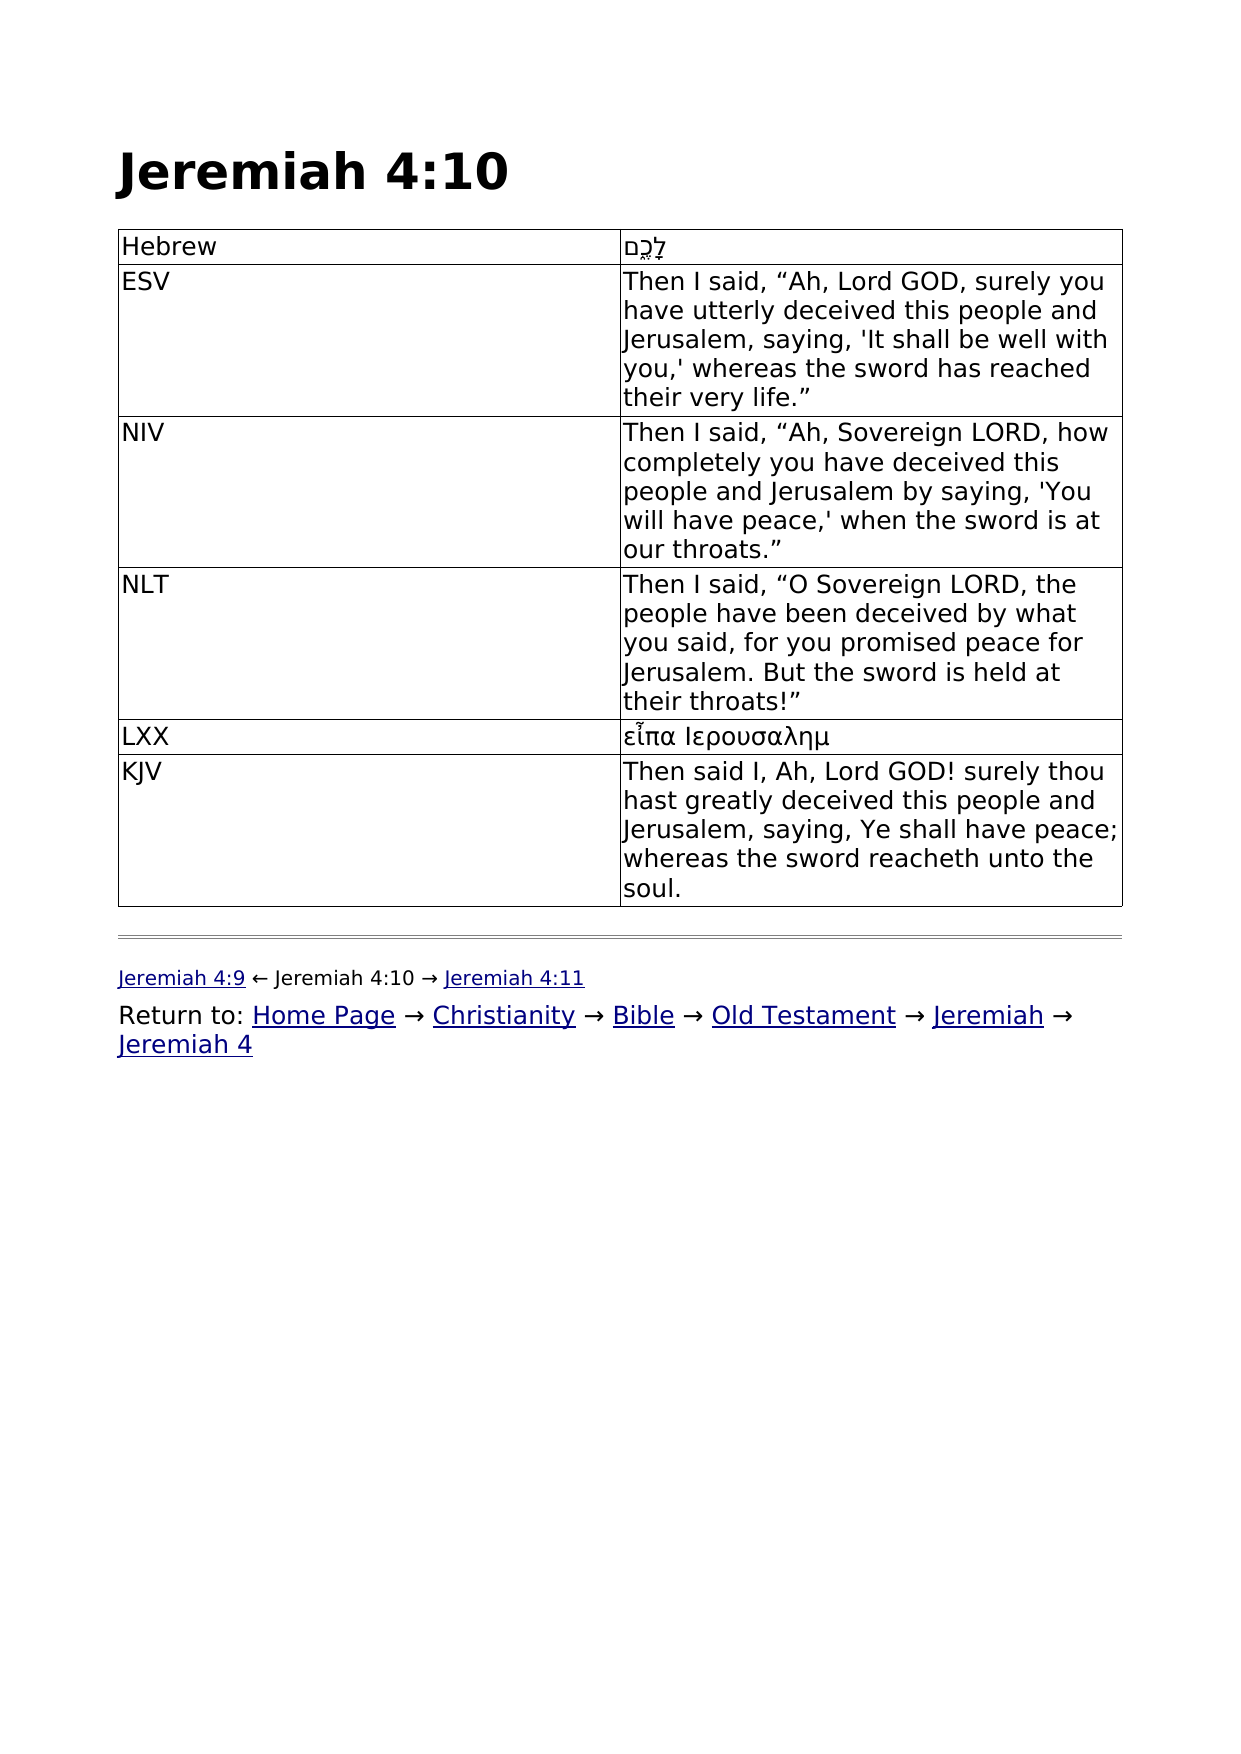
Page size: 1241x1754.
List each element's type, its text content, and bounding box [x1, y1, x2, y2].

table_cell Then said I, Ah, Lord GOD! surely thou hast greatly deceived this people and Jerusalem, saying, Ye shall have peace; whereas the sword reacheth unto the soul. [621, 755, 1122, 906]
subtitle Jeremiah 4:10 [118, 143, 1122, 201]
table_cell LXX [119, 720, 620, 754]
table_cell NIV [119, 417, 620, 567]
text Return to: Home Page → Christianity → Bible → Old Testament → Jeremiah → Jeremiah 4 [118, 1001, 1122, 1059]
table_cell ESV [119, 265, 620, 416]
table_cell KJV [119, 755, 620, 906]
table_cell Then I said, “Ah, Sovereign LORD, how completely you have deceived this people and Jerusalem by saying, 'You will have peace,' when the sword is at our throats.” [621, 417, 1122, 567]
table_cell Then I said, “O Sovereign LORD, the people have been deceived by what you said, for you promised peace for Jerusalem. But the sword is held at their throats!” [621, 568, 1122, 719]
table_cell Then I said, “Ah, Lord GOD, surely you have utterly deceived this people and Jerusalem, saying, 'It shall be well with you,' whereas the sword has reached their very life.” [621, 265, 1122, 416]
table_header לָכֶ֑ם [621, 230, 1122, 264]
text Jeremiah 4:9 ← Jeremiah 4:10 → Jeremiah 4:11 [118, 967, 1122, 1001]
table_header Hebrew [119, 230, 620, 264]
table_cell NLT [119, 568, 620, 719]
table_cell εἶπα Ιερουσαλημ [621, 720, 1122, 754]
